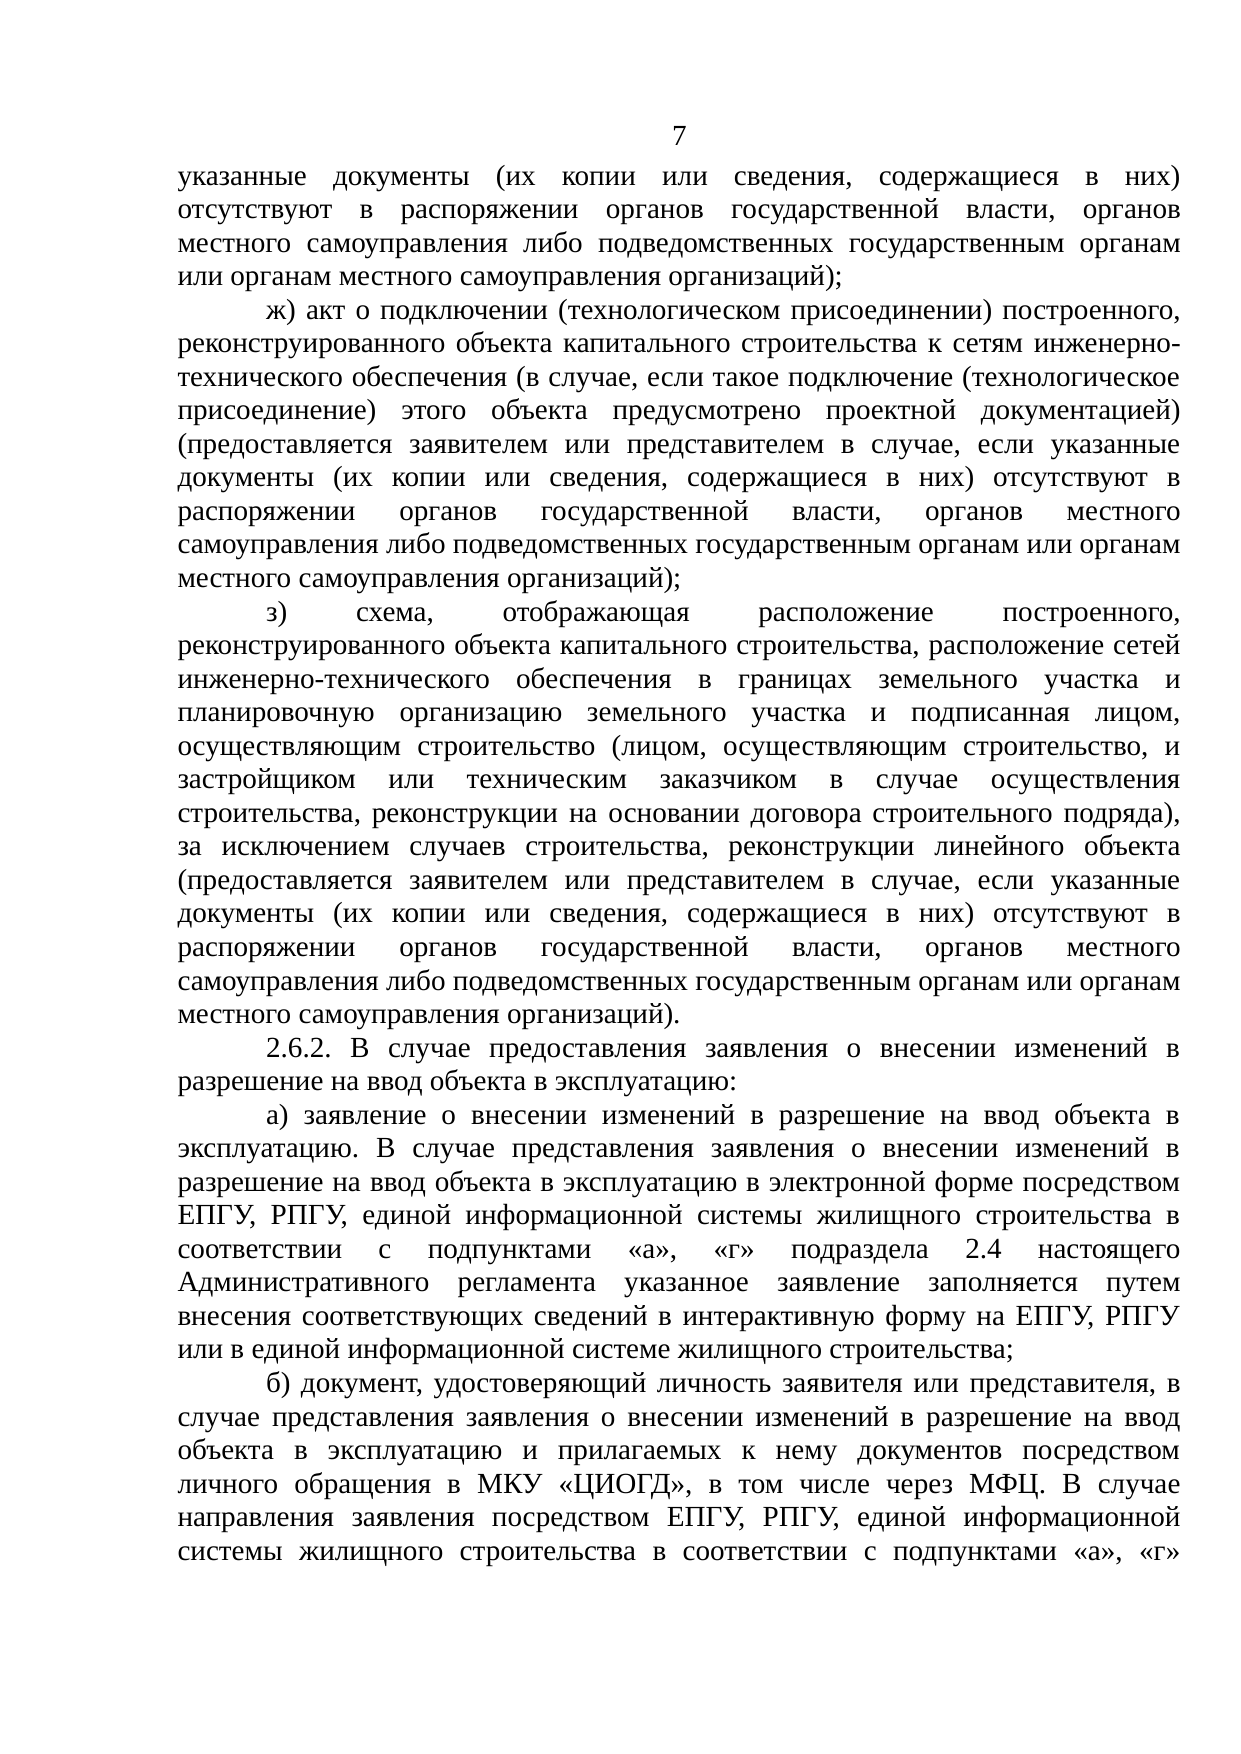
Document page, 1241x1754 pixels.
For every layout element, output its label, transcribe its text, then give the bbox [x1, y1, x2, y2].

text 2.6.2. В случае предоставления заявления о внесении изменений в разрешение на ввод объекта в эксплуатацию: [177, 1030, 1181, 1097]
text а) заявление о внесении изменений в разрешение на ввод объекта в эксплуатацию. В случае представления заявления о внесении изменений в разрешение на ввод объекта в эксплуатацию в электронной форме посредством ЕПГУ, РПГУ, единой информационной системы жилищного строительства в соответствии с подпунктами «а», «г» подраздела 2.4 настоящего Административного регламента указанное заявление заполняется путем внесения соответствующих сведений в интерактивную форму на ЕПГУ, РПГУ или в единой информационной системе жилищного строительства; [177, 1097, 1181, 1365]
text указанные документы (их копии или сведения, содержащиеся в них) отсутствуют в распоряжении органов государственной власти, органов местного самоуправления либо подведомственных государственным органам или органам местного самоуправления организаций); [177, 158, 1181, 292]
text ж) акт о подключении (технологическом присоединении) построенного, реконструированного объекта капитального строительства к сетям инженерно-технического обеспечения (в случае, если такое подключение (технологическое присоединение) этого объекта предусмотрено проектной документацией) (предоставляется заявителем или представителем в случае, если указанные документы (их копии или сведения, содержащиеся в них) отсутствуют в распоряжении органов государственной власти, органов местного самоуправления либо подведомственных государственным органам или органам местного самоуправления организаций); [177, 292, 1181, 594]
text б) документ, удостоверяющий личность заявителя или представителя, в случае представления заявления о внесении изменений в разрешение на ввод объекта в эксплуатацию и прилагаемых к нему документов посредством личного обращения в МКУ «ЦИОГД», в том числе через МФЦ. В случае направления заявления посредством ЕПГУ, РПГУ, единой информационной системы жилищного строительства в соответствии с подпунктами «а», «г» [177, 1365, 1181, 1566]
text з) схема, отображающая расположение построенного, реконструированного объекта капитального строительства, расположение сетей инженерно-технического обеспечения в границах земельного участка и планировочную организацию земельного участка и подписанная лицом, осуществляющим строительство (лицом, осуществляющим строительство, и застройщиком или техническим заказчиком в случае осуществления строительства, реконструкции на основании договора строительного подряда), за исключением случаев строительства, реконструкции линейного объекта (предоставляется заявителем или представителем в случае, если указанные документы (их копии или сведения, содержащиеся в них) отсутствуют в распоряжении органов государственной власти, органов местного самоуправления либо подведомственных государственным органам или органам местного самоуправления организаций). [177, 594, 1181, 1030]
